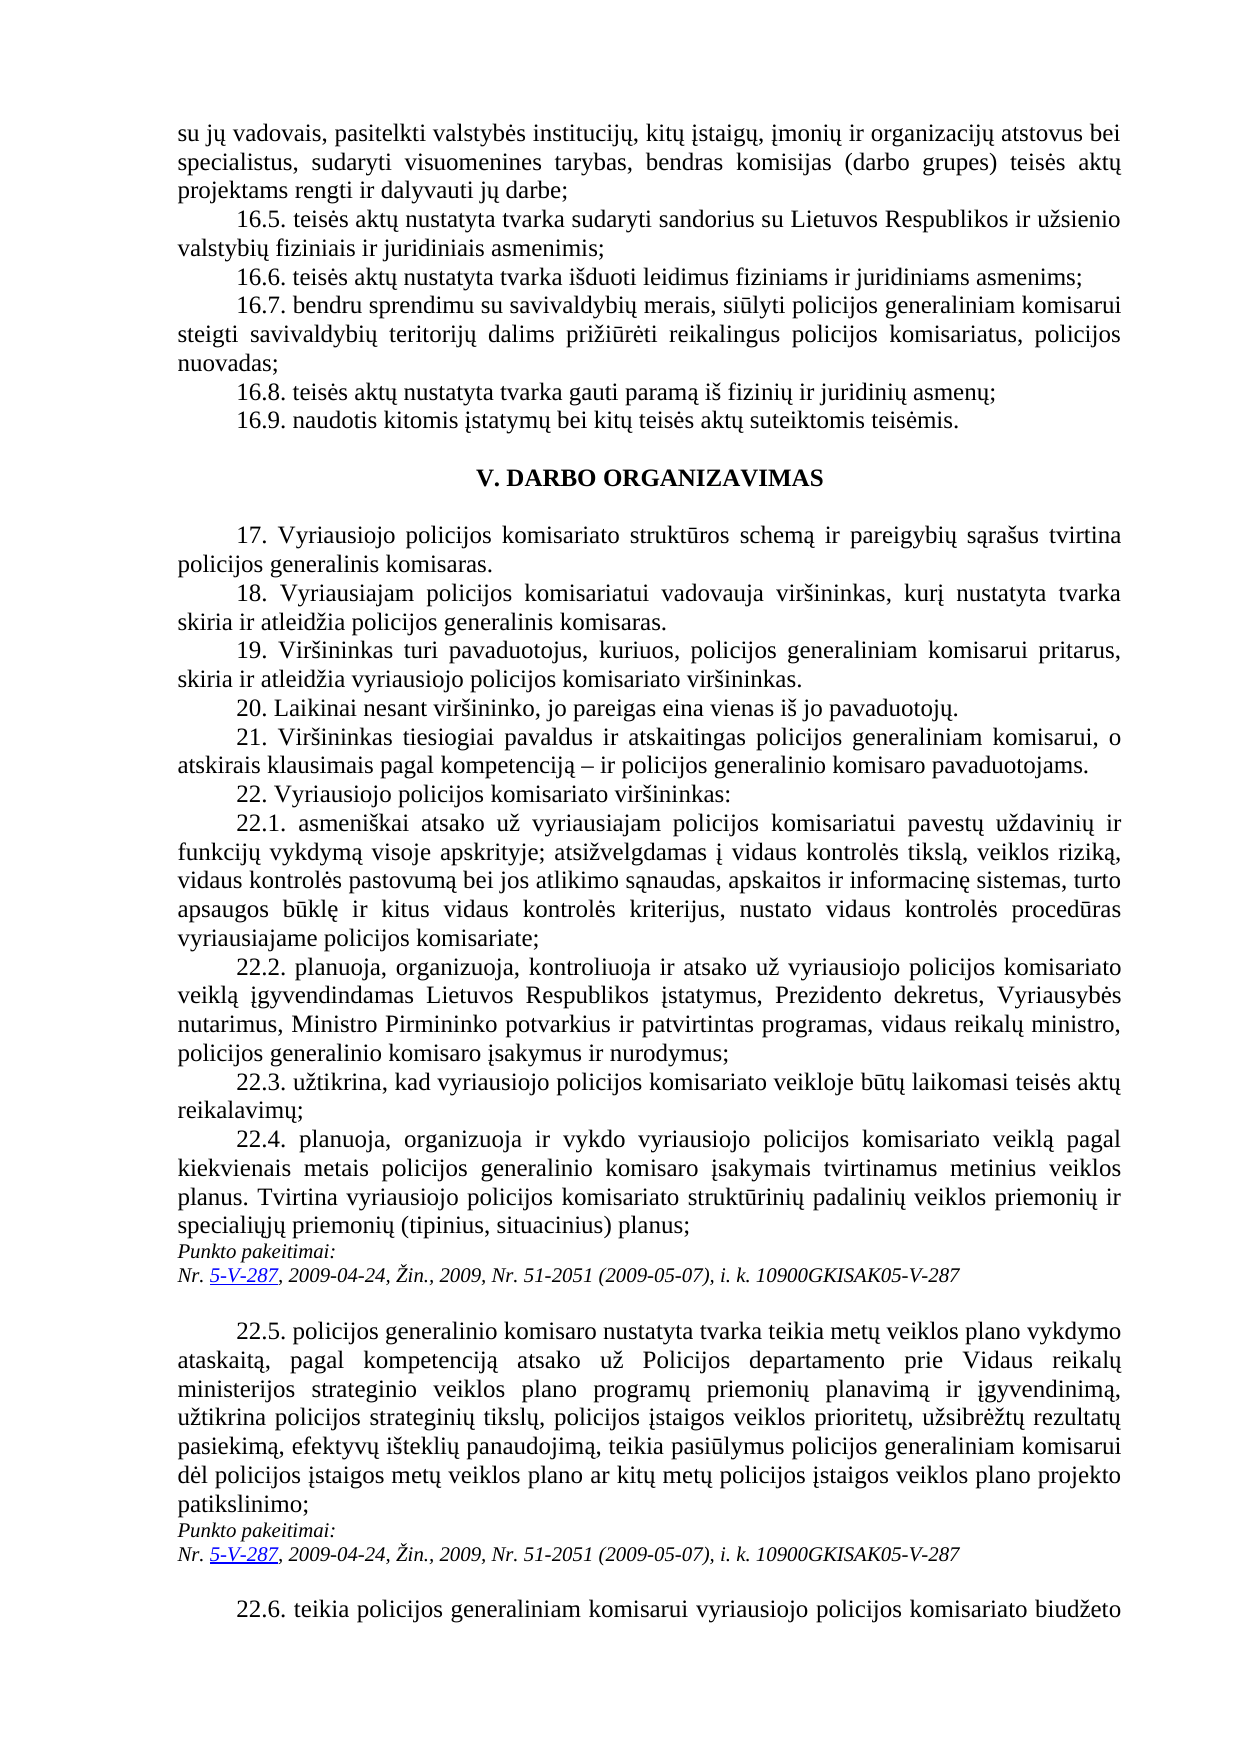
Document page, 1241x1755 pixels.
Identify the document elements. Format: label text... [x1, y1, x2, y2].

text 22.4. planuoja, organizuoja ir vykdo vyriausiojo policijos komisariato veiklą pagal kiekvienais metais policijos generalinio komisaro įsakymais tvirtinamus metinius veiklos planus. Tvirtina vyriausiojo policijos komisariato struktūrinių padalinių veiklos priemonių ir specialiųjų priemonių (tipinius, situacinius) planus; [177, 1124, 1122, 1239]
text 16.8. teisės aktų nustatyta tvarka gauti paramą iš fizinių ir juridinių asmenų; [177, 377, 1122, 406]
text 17. Vyriausiojo policijos komisariato struktūros schemą ir pareigybių sąrašus tvirtina policijos generalinis komisaras. [177, 521, 1122, 578]
text 16.5. teisės aktų nustatyta tvarka sudaryti sandorius su Lietuvos Respublikos ir užsienio valstybių fiziniais ir juridiniais asmenimis; [177, 204, 1122, 262]
text 20. Laikinai nesant viršininko, jo pareigas eina vienas iš jo pavaduotojų. [177, 693, 1122, 722]
text 22.2. planuoja, organizuoja, kontroliuoja ir atsako už vyriausiojo policijos komisariato veiklą įgyvendindamas Lietuvos Respublikos įstatymus, Prezidento dekretus, Vyriausybės nutarimus, Ministro Pirmininko potvarkius ir patvirtintas programas, vidaus reikalų ministro, policijos generalinio komisaro įsakymus ir nurodymus; [177, 952, 1122, 1067]
text 16.6. teisės aktų nustatyta tvarka išduoti leidimus fiziniams ir juridiniams asmenims; [177, 262, 1122, 291]
text su jų vadovais, pasitelkti valstybės institucijų, kitų įstaigų, įmonių ir organizacijų atstovus bei specialistus, sudaryti visuomenines tarybas, bendras komisijas (darbo grupes) teisės aktų projektams rengti ir dalyvauti jų darbe; [177, 118, 1122, 204]
text 16.9. naudotis kitomis įstatymų bei kitų teisės aktų suteiktomis teisėmis. [177, 406, 1122, 434]
text V. DARBO ORGANIZAVIMAS [177, 463, 1122, 492]
text Nr. 5-V-287, 2009-04-24, Žin., 2009, Nr. 51-2051 (2009-05-07), i. k. 10900GKISAK05-V-287 [177, 1263, 1122, 1287]
text 22.1. asmeniškai atsako už vyriausiajam policijos komisariatui pavestų uždavinių ir funkcijų vykdymą visoje apskrityje; atsižvelgdamas į vidaus kontrolės tikslą, veiklos riziką, vidaus kontrolės pastovumą bei jos atlikimo sąnaudas, apskaitos ir informacinę sistemas, turto apsaugos būklę ir kitus vidaus kontrolės kriterijus, nustato vidaus kontrolės procedūras vyriausiajame policijos komisariate; [177, 808, 1122, 952]
text 21. Viršininkas tiesiogiai pavaldus ir atskaitingas policijos generaliniam komisarui, o atskirais klausimais pagal kompetenciją – ir policijos generalinio komisaro pavaduotojams. [177, 722, 1122, 779]
text 22.6. teikia policijos generaliniam komisarui vyriausiojo policijos komisariato biudžeto [177, 1594, 1122, 1623]
text Punkto pakeitimai: [177, 1239, 1122, 1263]
text 19. Viršininkas turi pavaduotojus, kuriuos, policijos generaliniam komisarui pritarus, skiria ir atleidžia vyriausiojo policijos komisariato viršininkas. [177, 636, 1122, 693]
text Nr. 5-V-287, 2009-04-24, Žin., 2009, Nr. 51-2051 (2009-05-07), i. k. 10900GKISAK05-V-287 [177, 1542, 1122, 1566]
text 18. Vyriausiajam policijos komisariatui vadovauja viršininkas, kurį nustatyta tvarka skiria ir atleidžia policijos generalinis komisaras. [177, 578, 1122, 636]
text 22.3. užtikrina, kad vyriausiojo policijos komisariato veikloje būtų laikomasi teisės aktų reikalavimų; [177, 1067, 1122, 1124]
text Punkto pakeitimai: [177, 1517, 1122, 1542]
text 22. Vyriausiojo policijos komisariato viršininkas: [177, 779, 1122, 808]
text 16.7. bendru sprendimu su savivaldybių merais, siūlyti policijos generaliniam komisarui steigti savivaldybių teritorijų dalims prižiūrėti reikalingus policijos komisariatus, policijos nuovadas; [177, 291, 1122, 377]
text 22.5. policijos generalinio komisaro nustatyta tvarka teikia metų veiklos plano vykdymo ataskaitą, pagal kompetenciją atsako už Policijos departamento prie Vidaus reikalų ministerijos strateginio veiklos plano programų priemonių planavimą ir įgyvendinimą, užtikrina policijos strateginių tikslų, policijos įstaigos veiklos prioritetų, užsibrėžtų rezultatų pasiekimą, efektyvų išteklių panaudojimą, teikia pasiūlymus policijos generaliniam komisarui dėl policijos įstaigos metų veiklos plano ar kitų metų policijos įstaigos veiklos plano projekto patikslinimo; [177, 1316, 1122, 1517]
